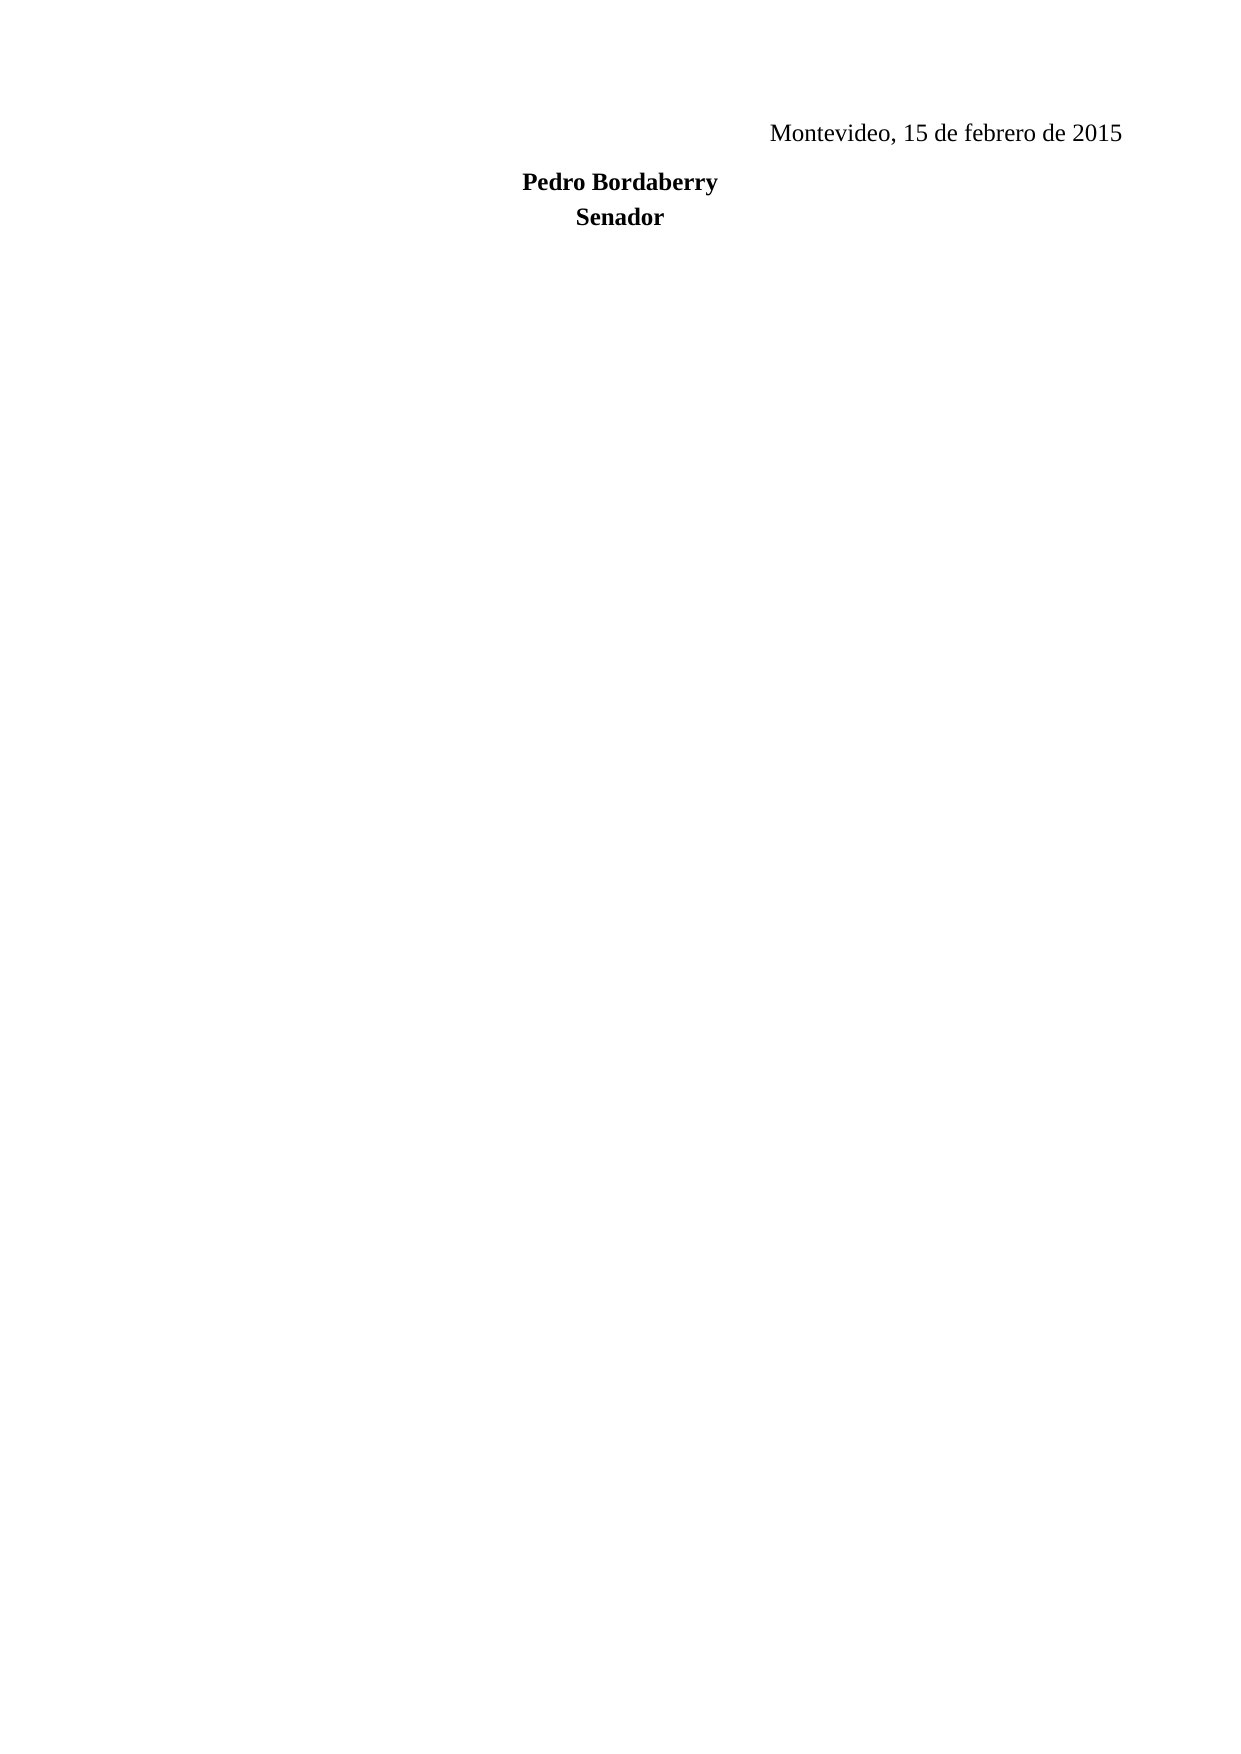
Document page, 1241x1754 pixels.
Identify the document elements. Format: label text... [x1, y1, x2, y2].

text Pedro Bordaberry Senador [118, 167, 1122, 230]
text Montevideo, 15 de febrero de 2015 [118, 118, 1122, 147]
